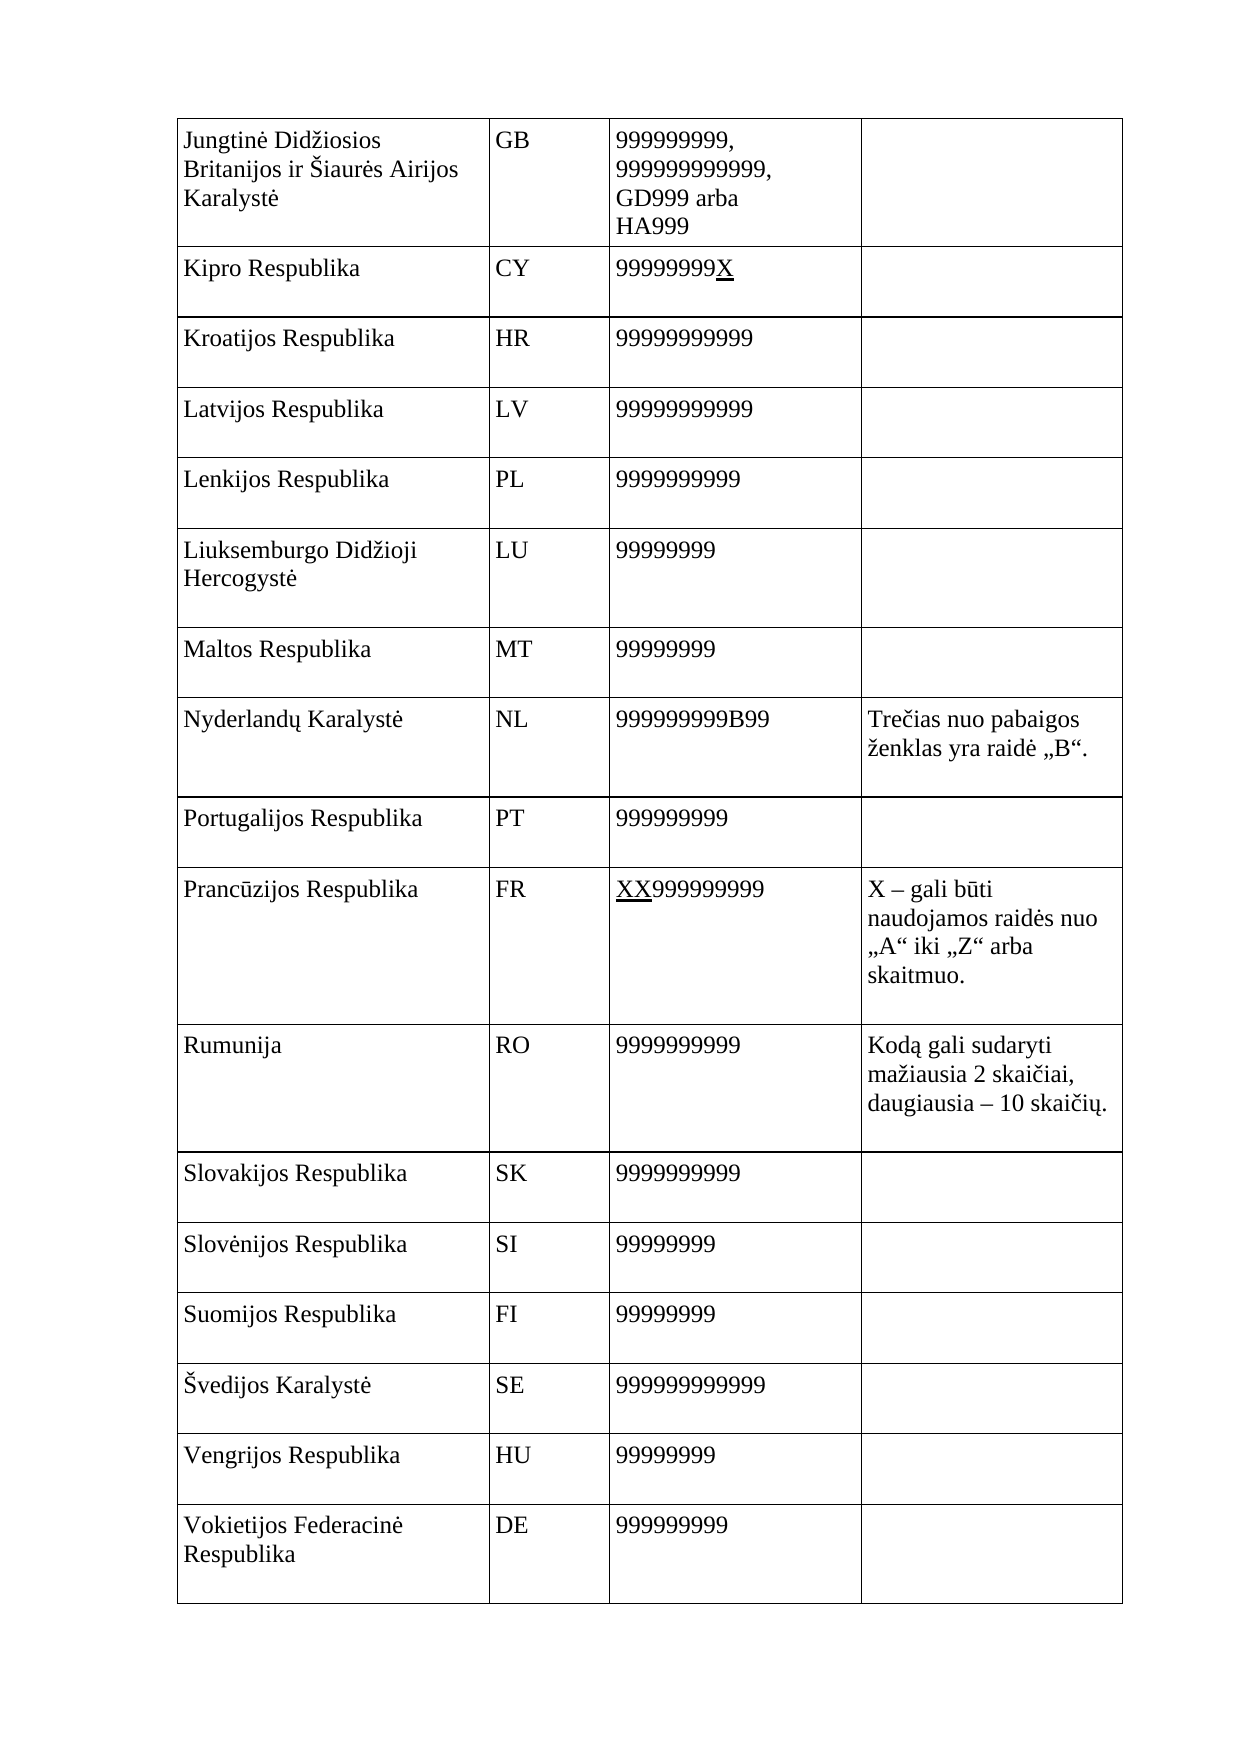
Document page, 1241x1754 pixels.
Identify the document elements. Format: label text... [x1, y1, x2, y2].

table_cell RO [490, 1025, 609, 1151]
table_cell HU [490, 1434, 609, 1503]
table_cell Švedijos Karalystė [178, 1364, 489, 1433]
table_cell [862, 798, 1122, 867]
table_cell CY [490, 247, 609, 316]
table_cell DE [490, 1505, 609, 1603]
table_cell 9999999999 [610, 1025, 861, 1151]
table_cell Jungtinė Didžiosios Britanijos ir Šiaurės Airijos Karalystė [178, 119, 489, 246]
table_cell [862, 1223, 1122, 1292]
table_cell Vokietijos Federacinė Respublika [178, 1505, 489, 1603]
table_cell [862, 119, 1122, 246]
table_cell 9999999999 [610, 458, 861, 528]
table_cell 999999999 [610, 1505, 861, 1603]
table_cell Vengrijos Respublika [178, 1434, 489, 1503]
table_cell 99999999 [610, 529, 861, 627]
table_cell Slovakijos Respublika [178, 1153, 489, 1222]
table_cell PT [490, 798, 609, 867]
table_cell Kodą gali sudaryti mažiausia 2 skaičiai, daugiausia – 10 skaičių. [862, 1025, 1122, 1151]
table_cell Slovėnijos Respublika [178, 1223, 489, 1292]
table_cell XX999999999 [610, 868, 861, 1023]
table_cell GB [490, 119, 609, 246]
table_cell [862, 1364, 1122, 1433]
table_cell 99999999 [610, 1434, 861, 1503]
table_cell 99999999 [610, 1293, 861, 1363]
table_cell [862, 1293, 1122, 1363]
table_cell 9999999999 [610, 1153, 861, 1222]
table_cell [862, 1434, 1122, 1503]
table_cell 999999999 [610, 798, 861, 867]
table_cell Rumunija [178, 1025, 489, 1151]
table_cell SI [490, 1223, 609, 1292]
table_cell [862, 529, 1122, 627]
table_cell 999999999, 999999999999, GD999 arba HA999 [610, 119, 861, 246]
table_cell 999999999999 [610, 1364, 861, 1433]
table_cell Portugalijos Respublika [178, 798, 489, 867]
table_cell Maltos Respublika [178, 628, 489, 697]
table_cell LV [490, 388, 609, 457]
table_cell [862, 458, 1122, 528]
table_cell [862, 247, 1122, 316]
table_cell Prancūzijos Respublika [178, 868, 489, 1023]
table_cell Latvijos Respublika [178, 388, 489, 457]
table_cell Trečias nuo pabaigos ženklas yra raidė „B“. [862, 698, 1122, 796]
table_cell HR [490, 318, 609, 387]
table_cell [862, 628, 1122, 697]
table_cell Nyderlandų Karalystė [178, 698, 489, 796]
table_cell 99999999999 [610, 388, 861, 457]
table_cell FI [490, 1293, 609, 1363]
table_cell SK [490, 1153, 609, 1222]
table_cell LU [490, 529, 609, 627]
table_cell NL [490, 698, 609, 796]
table_cell Suomijos Respublika [178, 1293, 489, 1363]
table_cell PL [490, 458, 609, 528]
table_cell Lenkijos Respublika [178, 458, 489, 528]
table_cell 99999999 [610, 628, 861, 697]
table_cell SE [490, 1364, 609, 1433]
table_cell 99999999X [610, 247, 861, 316]
table_cell [862, 1153, 1122, 1222]
table_cell X – gali būti naudojamos raidės nuo „A“ iki „Z“ arba skaitmuo. [862, 868, 1122, 1023]
table_cell Liuksemburgo Didžioji Hercogystė [178, 529, 489, 627]
table_cell 99999999 [610, 1223, 861, 1292]
table_cell [862, 1505, 1122, 1603]
table_cell Kroatijos Respublika [178, 318, 489, 387]
table_cell FR [490, 868, 609, 1023]
table_cell [862, 388, 1122, 457]
table_cell [862, 318, 1122, 387]
table_cell MT [490, 628, 609, 697]
table_cell Kipro Respublika [178, 247, 489, 316]
table_cell 999999999B99 [610, 698, 861, 796]
table_cell 99999999999 [610, 318, 861, 387]
